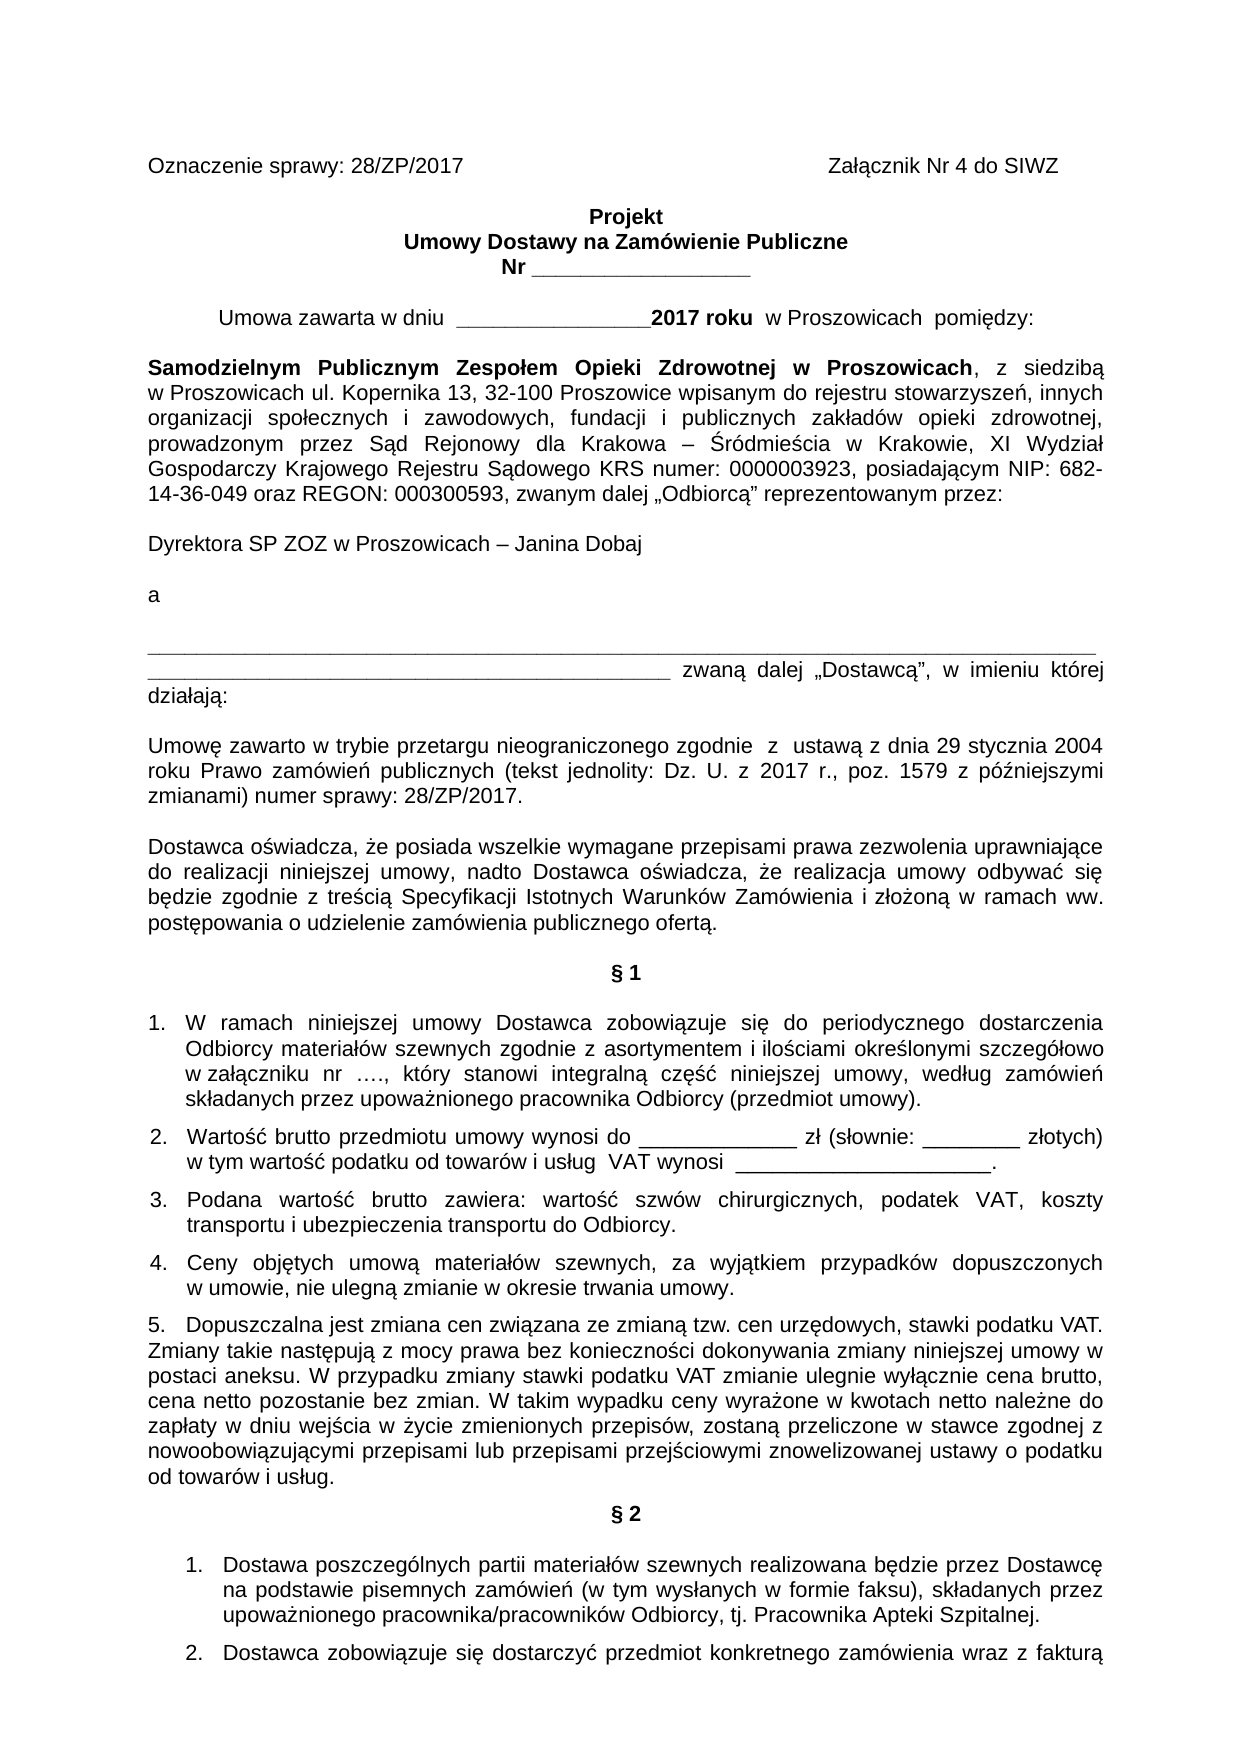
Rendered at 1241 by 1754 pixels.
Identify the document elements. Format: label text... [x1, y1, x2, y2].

list Dostawa poszczególnych partii materiałów szewnych realizowana będzie przez Dostawcę na podstawie pisemnych zamówień (w tym wysłanych w formie faksu), składanych przez upoważnionego pracownika/pracowników Odbiorcy, tj. Pracownika Apteki Szpitalnej. [185, 1552, 1104, 1627]
list Wartość brutto przedmiotu umowy wynosi do _____________ zł (słownie: ________ złotych) w tym wartość podatku od towarów i usług VAT wynosi _____________________. [149, 1124, 1104, 1174]
text Umowa zawarta w dniu ________________2017 roku w Proszowicach pomiędzy: [148, 304, 1104, 330]
text a [148, 582, 1104, 607]
text Dyrektora SP ZOZ w Proszowicach – Janina Dobaj [148, 531, 1104, 557]
text Nr __________________ [148, 254, 1104, 279]
list Ceny objętych umową materiałów szewnych, za wyjątkiem przypadków dopuszczonych w umowie, nie ulegną zmianie w okresie trwania umowy. [149, 1249, 1104, 1300]
text Umowy Dostawy na Zamówienie Publiczne [148, 229, 1104, 254]
text Dostawca oświadcza, że posiada wszelkie wymagane przepisami prawa zezwolenia uprawniające do realizacji niniejszej umowy, nadto Dostawca oświadcza, że realizacja umowy odbywać się będzie zgodnie z treścią Specyfikacji Istotnych Warunków Zamówienia i złożoną w ramach ww. postępowania o udzielenie zamówienia publicznego ofertą. [148, 834, 1104, 935]
text § 1 [148, 960, 1104, 985]
list 5. Dopuszczalna jest zmiana cen związana ze zmianą tzw. cen urzędowych, stawki podatku VAT. Zmiany takie następują z mocy prawa bez konieczności dokonywania zmiany niniejszej umowy w postaci aneksu. W przypadku zmiany stawki podatku VAT zmianie ulegnie wyłącznie cena brutto, cena netto pozostanie bez zmian. W takim wypadku ceny wyrażone w kwotach netto należne do zapłaty w dniu wejścia w życie zmienionych przepisów, zostaną przeliczone w stawce zgodnej z nowoobowiązującymi przepisami lub przepisami przejściowymi znowelizowanej ustawy o podatku od towarów i usług. [148, 1312, 1104, 1489]
text _________________________________________________________________________________________________________________________ zwaną dalej „Dostawcą”, w imieniu której działają: [148, 632, 1104, 708]
text Umowę zawarto w trybie przetargu nieograniczonego zgodnie z ustawą z dnia 29 stycznia 2004 roku Prawo zamówień publicznych (tekst jednolity: Dz. U. z 2017 r., poz. 1579 z późniejszymi zmianami) numer sprawy: 28/ZP/2017. [148, 733, 1104, 809]
text Samodzielnym Publicznym Zespołem Opieki Zdrowotnej w Proszowicach, z siedzibą w Proszowicach ul. Kopernika 13, 32-100 Proszowice wpisanym do rejestru stowarzyszeń, innych organizacji społecznych i zawodowych, fundacji i publicznych zakładów opieki zdrowotnej, prowadzonym przez Sąd Rejonowy dla Krakowa – Śródmieścia w Krakowie, XI Wydział Gospodarczy Krajowego Rejestru Sądowego KRS numer: 0000003923, posiadającym NIP: 682-14-36-049 oraz REGON: 000300593, zwanym dalej „Odbiorcą” reprezentowanym przez: [148, 355, 1104, 506]
list W ramach niniejszej umowy Dostawca zobowiązuje się do periodycznego dostarczenia Odbiorcy materiałów szewnych zgodnie z asortymentem i ilościami określonymi szczegółowo w załączniku nr …., który stanowi integralną część niniejszej umowy, według zamówień składanych przez upoważnionego pracownika Odbiorcy (przedmiot umowy). [148, 1010, 1104, 1111]
text § 2 [148, 1501, 1104, 1527]
text Oznaczenie sprawy: 28/ZP/2017 Załącznik Nr 4 do SIWZ [148, 153, 1104, 204]
text Projekt [148, 204, 1104, 229]
list Dostawca zobowiązuje się dostarczyć przedmiot konkretnego zamówienia wraz z fakturą [185, 1640, 1104, 1665]
list Podana wartość brutto zawiera: wartość szwów chirurgicznych, podatek VAT, koszty transportu i ubezpieczenia transportu do Odbiorcy. [149, 1187, 1104, 1237]
